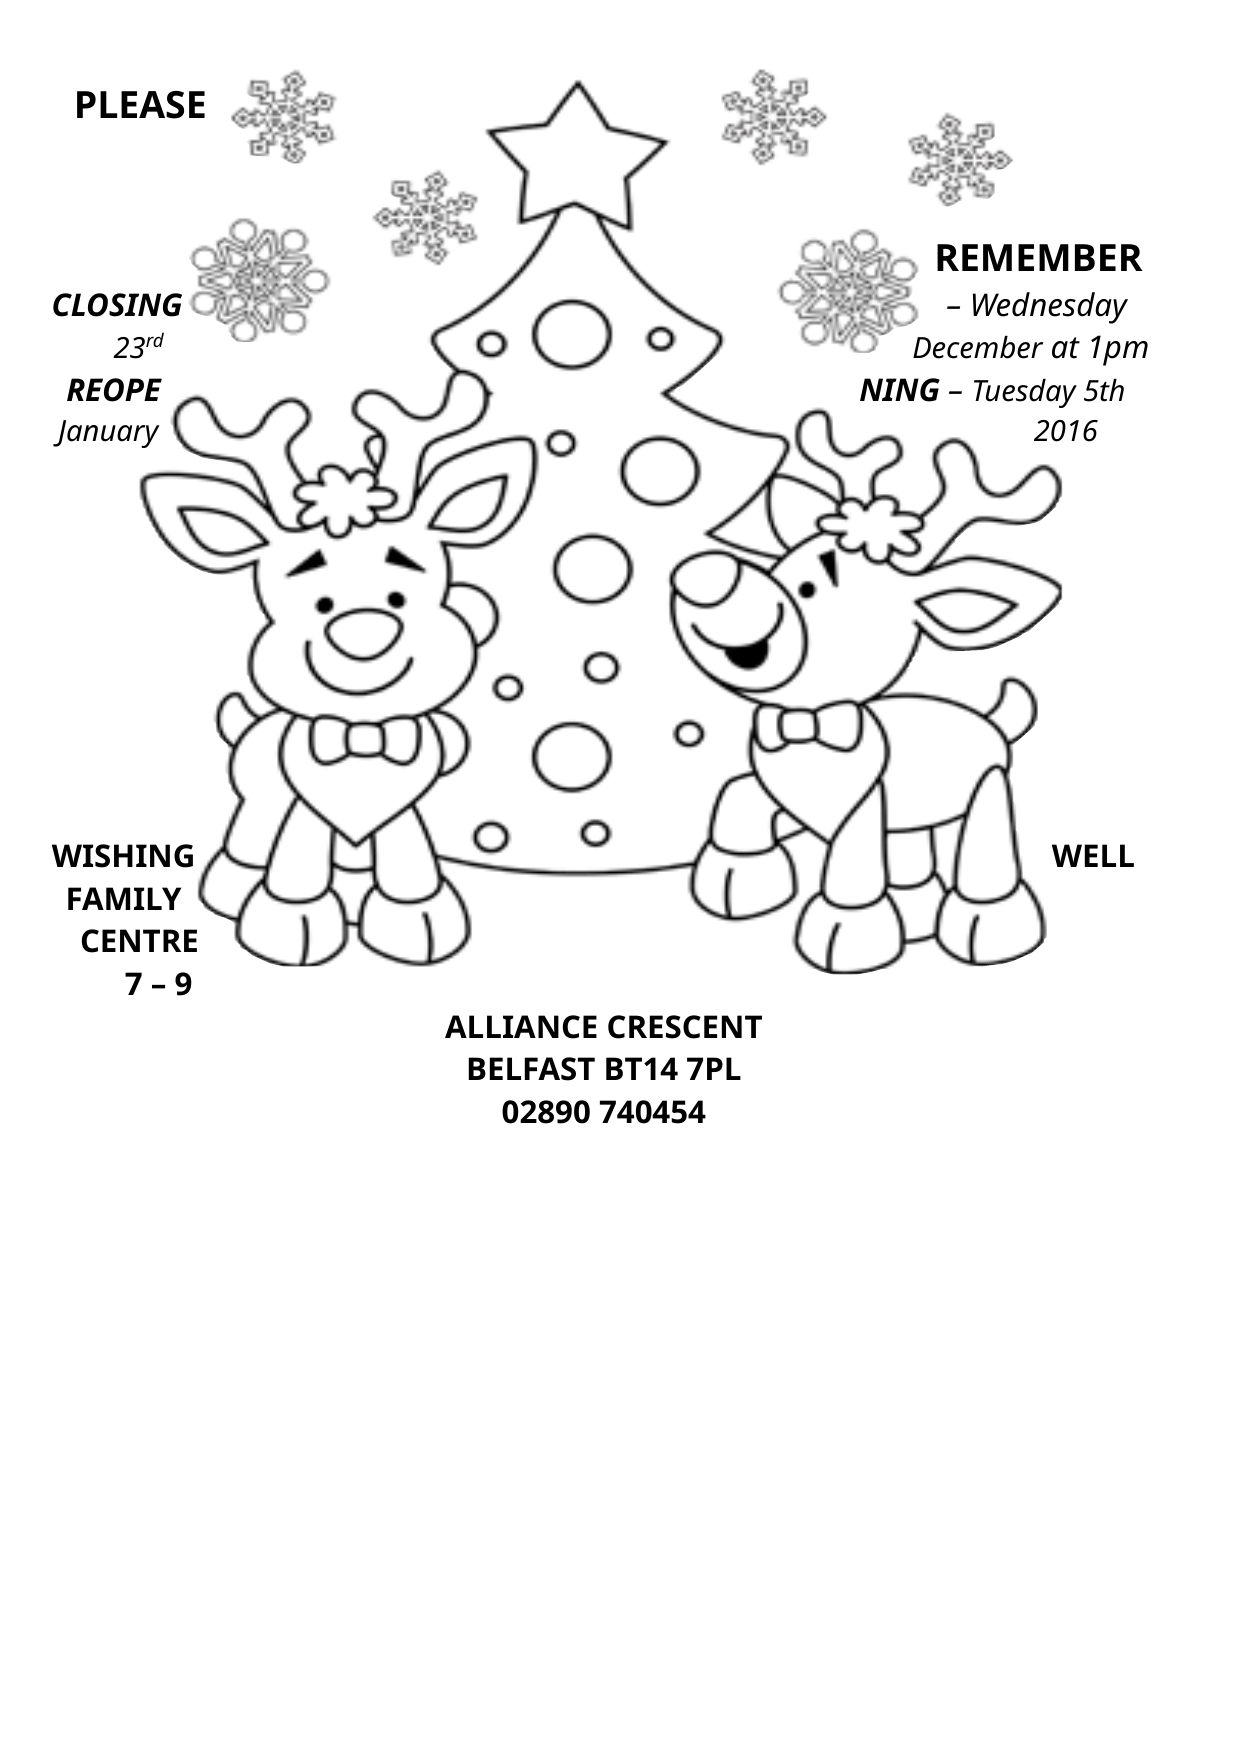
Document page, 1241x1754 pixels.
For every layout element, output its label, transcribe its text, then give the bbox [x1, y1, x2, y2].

text BELFAST BT14 7PL [50, 1047, 1158, 1090]
text PLEASE [50, 78, 433, 283]
text 7 – 9 ALLIANCE CRESCENT [50, 962, 1158, 1047]
text 02890 740454 [50, 1090, 1158, 1132]
text WISHING WELL FAMILY CENTRE [50, 834, 264, 962]
text REMEMBER [635, 78, 1158, 283]
text REOPENING – Tuesday 5th January 2016 [675, 368, 1158, 450]
text CLOSING – Wednesday 23rd December at 1pm [50, 283, 448, 368]
text WISHING WELL FAMILY CENTRE [1013, 834, 1158, 962]
text REOPENING – Tuesday 5th January 2016 [50, 368, 450, 450]
text CLOSING – Wednesday 23rd December at 1pm [704, 283, 1158, 368]
